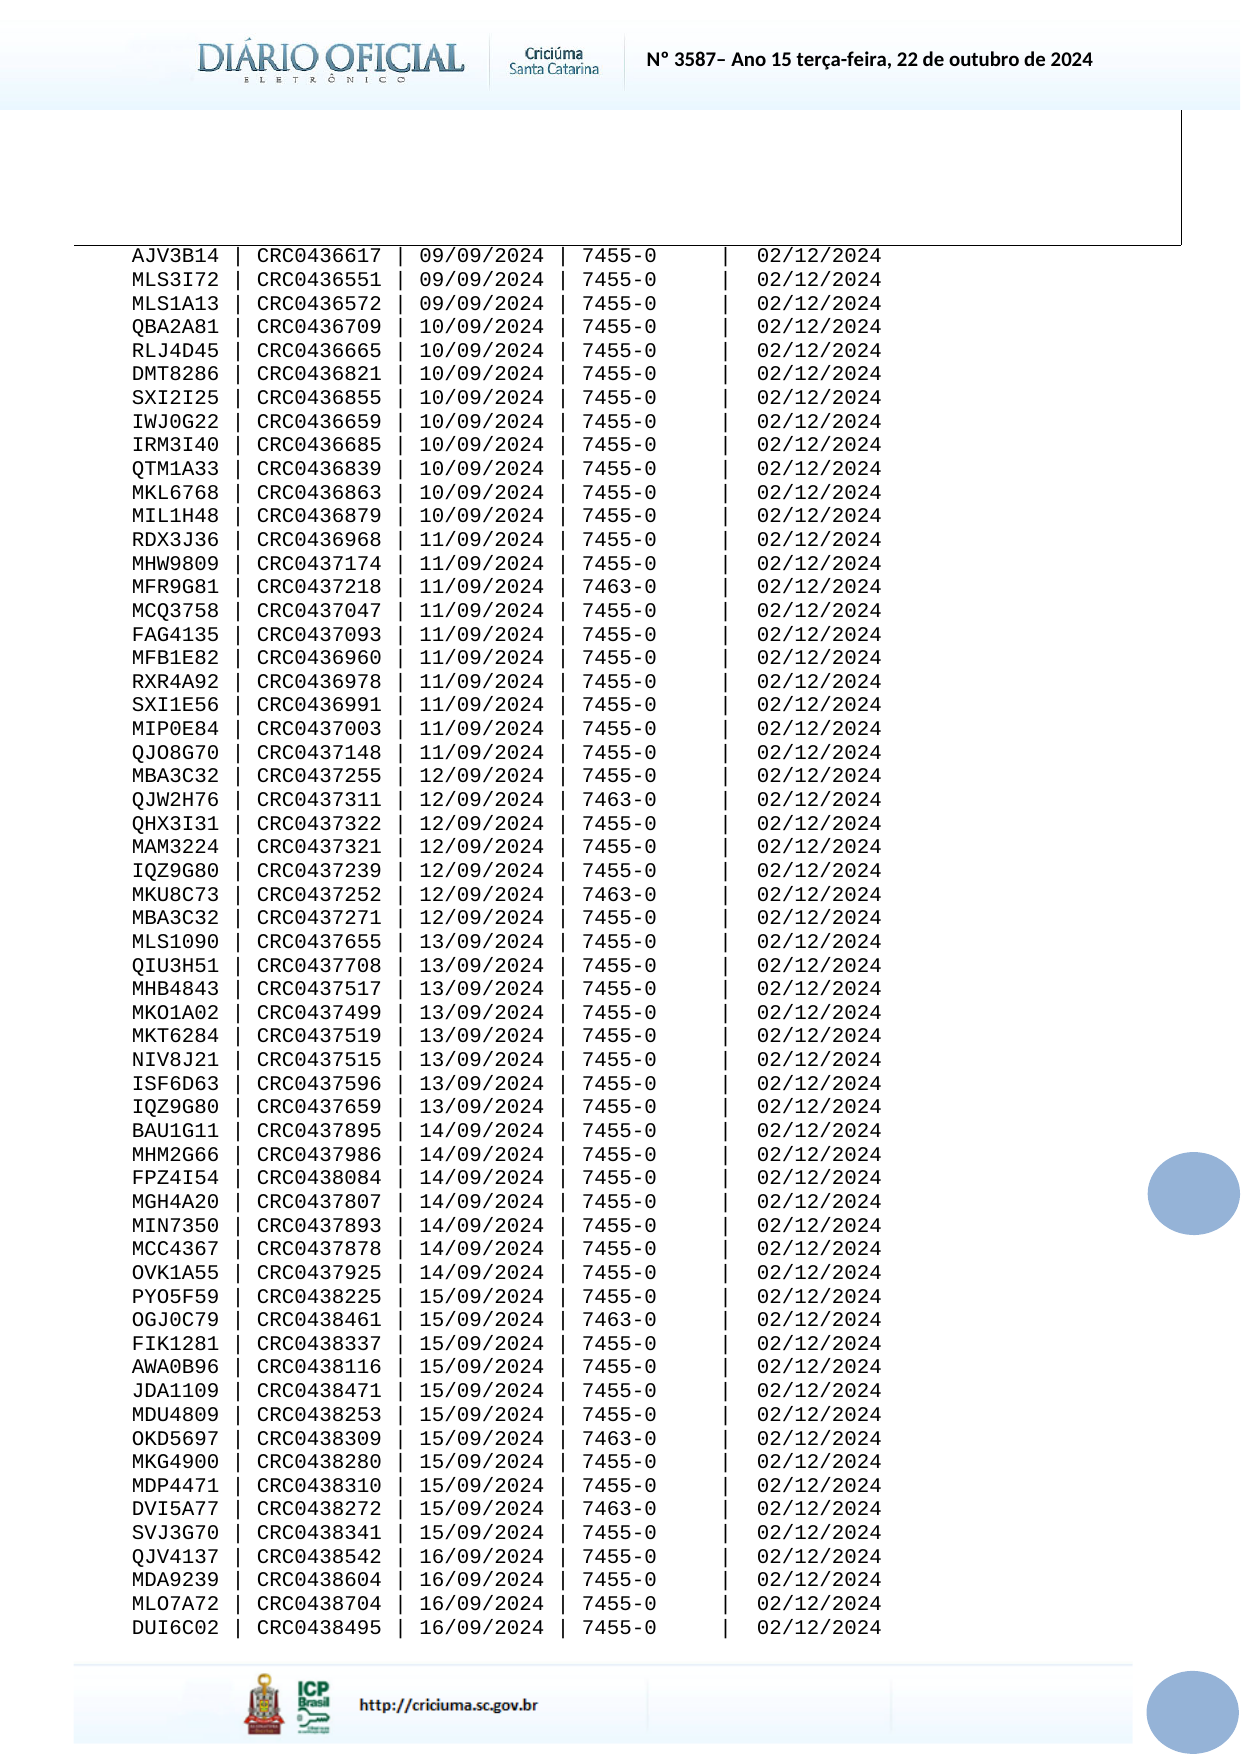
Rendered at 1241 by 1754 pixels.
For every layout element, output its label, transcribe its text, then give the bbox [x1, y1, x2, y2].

text DVI5A77 | CRC0438272 | 15/09/2024 | 7463-0 | 02/12/2024 [44, 1498, 1181, 1522]
text MCC4367 | CRC0437878 | 14/09/2024 | 7455-0 | 02/12/2024 [44, 1238, 1181, 1262]
text MHW9809 | CRC0437174 | 11/09/2024 | 7455-0 | 02/12/2024 [44, 553, 1181, 576]
text ISF6D63 | CRC0437596 | 13/09/2024 | 7455-0 | 02/12/2024 [44, 1073, 1181, 1096]
text MDP4471 | CRC0438310 | 15/09/2024 | 7455-0 | 02/12/2024 [44, 1475, 1181, 1498]
text QJW2H76 | CRC0437311 | 12/09/2024 | 7463-0 | 02/12/2024 [44, 789, 1181, 813]
text SXI2I25 | CRC0436855 | 10/09/2024 | 7455-0 | 02/12/2024 [44, 387, 1181, 411]
text MKU8C73 | CRC0437252 | 12/09/2024 | 7463-0 | 02/12/2024 [44, 884, 1181, 907]
text MFB1E82 | CRC0436960 | 11/09/2024 | 7455-0 | 02/12/2024 [44, 647, 1181, 671]
text MHB4843 | CRC0437517 | 13/09/2024 | 7455-0 | 02/12/2024 [44, 978, 1181, 1002]
text RXR4A92 | CRC0436978 | 11/09/2024 | 7455-0 | 02/12/2024 [44, 671, 1181, 694]
text IRM3I40 | CRC0436685 | 10/09/2024 | 7455-0 | 02/12/2024 [44, 434, 1181, 458]
text NIV8J21 | CRC0437515 | 13/09/2024 | 7455-0 | 02/12/2024 [44, 1049, 1181, 1073]
text MBA3C32 | CRC0437271 | 12/09/2024 | 7455-0 | 02/12/2024 [44, 907, 1181, 931]
text PYO5F59 | CRC0438225 | 15/09/2024 | 7455-0 | 02/12/2024 [44, 1286, 1181, 1309]
text MLS1090 | CRC0437655 | 13/09/2024 | 7455-0 | 02/12/2024 [44, 931, 1181, 954]
text MLS3I72 | CRC0436551 | 09/09/2024 | 7455-0 | 02/12/2024 [44, 269, 1181, 292]
text MLS1A13 | CRC0436572 | 09/09/2024 | 7455-0 | 02/12/2024 [44, 292, 1181, 316]
text DUI6C02 | CRC0438495 | 16/09/2024 | 7455-0 | 02/12/2024 [44, 1617, 1181, 1640]
text MIL1H48 | CRC0436879 | 10/09/2024 | 7455-0 | 02/12/2024 [44, 505, 1181, 529]
text AJV3B14 | CRC0436617 | 09/09/2024 | 7455-0 | 02/12/2024 [44, 245, 1181, 269]
text FIK1281 | CRC0438337 | 15/09/2024 | 7455-0 | 02/12/2024 [44, 1333, 1181, 1357]
text MCQ3758 | CRC0437047 | 11/09/2024 | 7455-0 | 02/12/2024 [44, 600, 1181, 623]
text JDA1109 | CRC0438471 | 15/09/2024 | 7455-0 | 02/12/2024 [44, 1380, 1181, 1404]
text MAM3224 | CRC0437321 | 12/09/2024 | 7455-0 | 02/12/2024 [44, 836, 1181, 860]
text MFR9G81 | CRC0437218 | 11/09/2024 | 7463-0 | 02/12/2024 [44, 576, 1181, 600]
text QIU3H51 | CRC0437708 | 13/09/2024 | 7455-0 | 02/12/2024 [44, 954, 1181, 978]
text MDU4809 | CRC0438253 | 15/09/2024 | 7455-0 | 02/12/2024 [44, 1404, 1181, 1427]
text RLJ4D45 | CRC0436665 | 10/09/2024 | 7455-0 | 02/12/2024 [44, 340, 1181, 363]
text MKO1A02 | CRC0437499 | 13/09/2024 | 7455-0 | 02/12/2024 [44, 1002, 1181, 1026]
text MIP0E84 | CRC0437003 | 11/09/2024 | 7455-0 | 02/12/2024 [44, 718, 1181, 742]
text IQZ9G80 | CRC0437239 | 12/09/2024 | 7455-0 | 02/12/2024 [44, 860, 1181, 884]
text FAG4135 | CRC0437093 | 11/09/2024 | 7455-0 | 02/12/2024 [44, 623, 1181, 647]
text DMT8286 | CRC0436821 | 10/09/2024 | 7455-0 | 02/12/2024 [44, 363, 1181, 387]
text MKT6284 | CRC0437519 | 13/09/2024 | 7455-0 | 02/12/2024 [44, 1026, 1181, 1049]
text MDA9239 | CRC0438604 | 16/09/2024 | 7455-0 | 02/12/2024 [44, 1569, 1181, 1593]
text MHM2G66 | CRC0437986 | 14/09/2024 | 7455-0 | 02/12/2024 [44, 1144, 1181, 1167]
text SVJ3G70 | CRC0438341 | 15/09/2024 | 7455-0 | 02/12/2024 [44, 1522, 1181, 1546]
text QJO8G70 | CRC0437148 | 11/09/2024 | 7455-0 | 02/12/2024 [44, 742, 1181, 765]
text MKL6768 | CRC0436863 | 10/09/2024 | 7455-0 | 02/12/2024 [44, 482, 1181, 505]
text MIN7350 | CRC0437893 | 14/09/2024 | 7455-0 | 02/12/2024 [44, 1215, 1181, 1238]
text QJV4137 | CRC0438542 | 16/09/2024 | 7455-0 | 02/12/2024 [44, 1546, 1181, 1569]
text MGH4A20 | CRC0437807 | 14/09/2024 | 7455-0 | 02/12/2024 [44, 1191, 1153, 1215]
text SXI1E56 | CRC0436991 | 11/09/2024 | 7455-0 | 02/12/2024 [44, 694, 1181, 718]
text MKG4900 | CRC0438280 | 15/09/2024 | 7455-0 | 02/12/2024 [44, 1451, 1181, 1475]
text RDX3J36 | CRC0436968 | 11/09/2024 | 7455-0 | 02/12/2024 [44, 529, 1181, 553]
text MLO7A72 | CRC0438704 | 16/09/2024 | 7455-0 | 02/12/2024 [44, 1593, 1181, 1617]
text IWJ0G22 | CRC0436659 | 10/09/2024 | 7455-0 | 02/12/2024 [44, 411, 1181, 434]
text BAU1G11 | CRC0437895 | 14/09/2024 | 7455-0 | 02/12/2024 [44, 1120, 1181, 1144]
text FPZ4I54 | CRC0438084 | 14/09/2024 | 7455-0 | 02/12/2024 [44, 1167, 1157, 1191]
text QBA2A81 | CRC0436709 | 10/09/2024 | 7455-0 | 02/12/2024 [44, 316, 1181, 340]
text OKD5697 | CRC0438309 | 15/09/2024 | 7463-0 | 02/12/2024 [44, 1427, 1181, 1451]
text QHX3I31 | CRC0437322 | 12/09/2024 | 7455-0 | 02/12/2024 [44, 813, 1181, 836]
text AWA0B96 | CRC0438116 | 15/09/2024 | 7455-0 | 02/12/2024 [44, 1357, 1181, 1380]
text QTM1A33 | CRC0436839 | 10/09/2024 | 7455-0 | 02/12/2024 [44, 458, 1181, 482]
text OVK1A55 | CRC0437925 | 14/09/2024 | 7455-0 | 02/12/2024 [44, 1262, 1181, 1286]
text MBA3C32 | CRC0437255 | 12/09/2024 | 7455-0 | 02/12/2024 [44, 765, 1181, 789]
text OGJ0C79 | CRC0438461 | 15/09/2024 | 7463-0 | 02/12/2024 [44, 1309, 1181, 1333]
text IQZ9G80 | CRC0437659 | 13/09/2024 | 7455-0 | 02/12/2024 [44, 1096, 1181, 1120]
